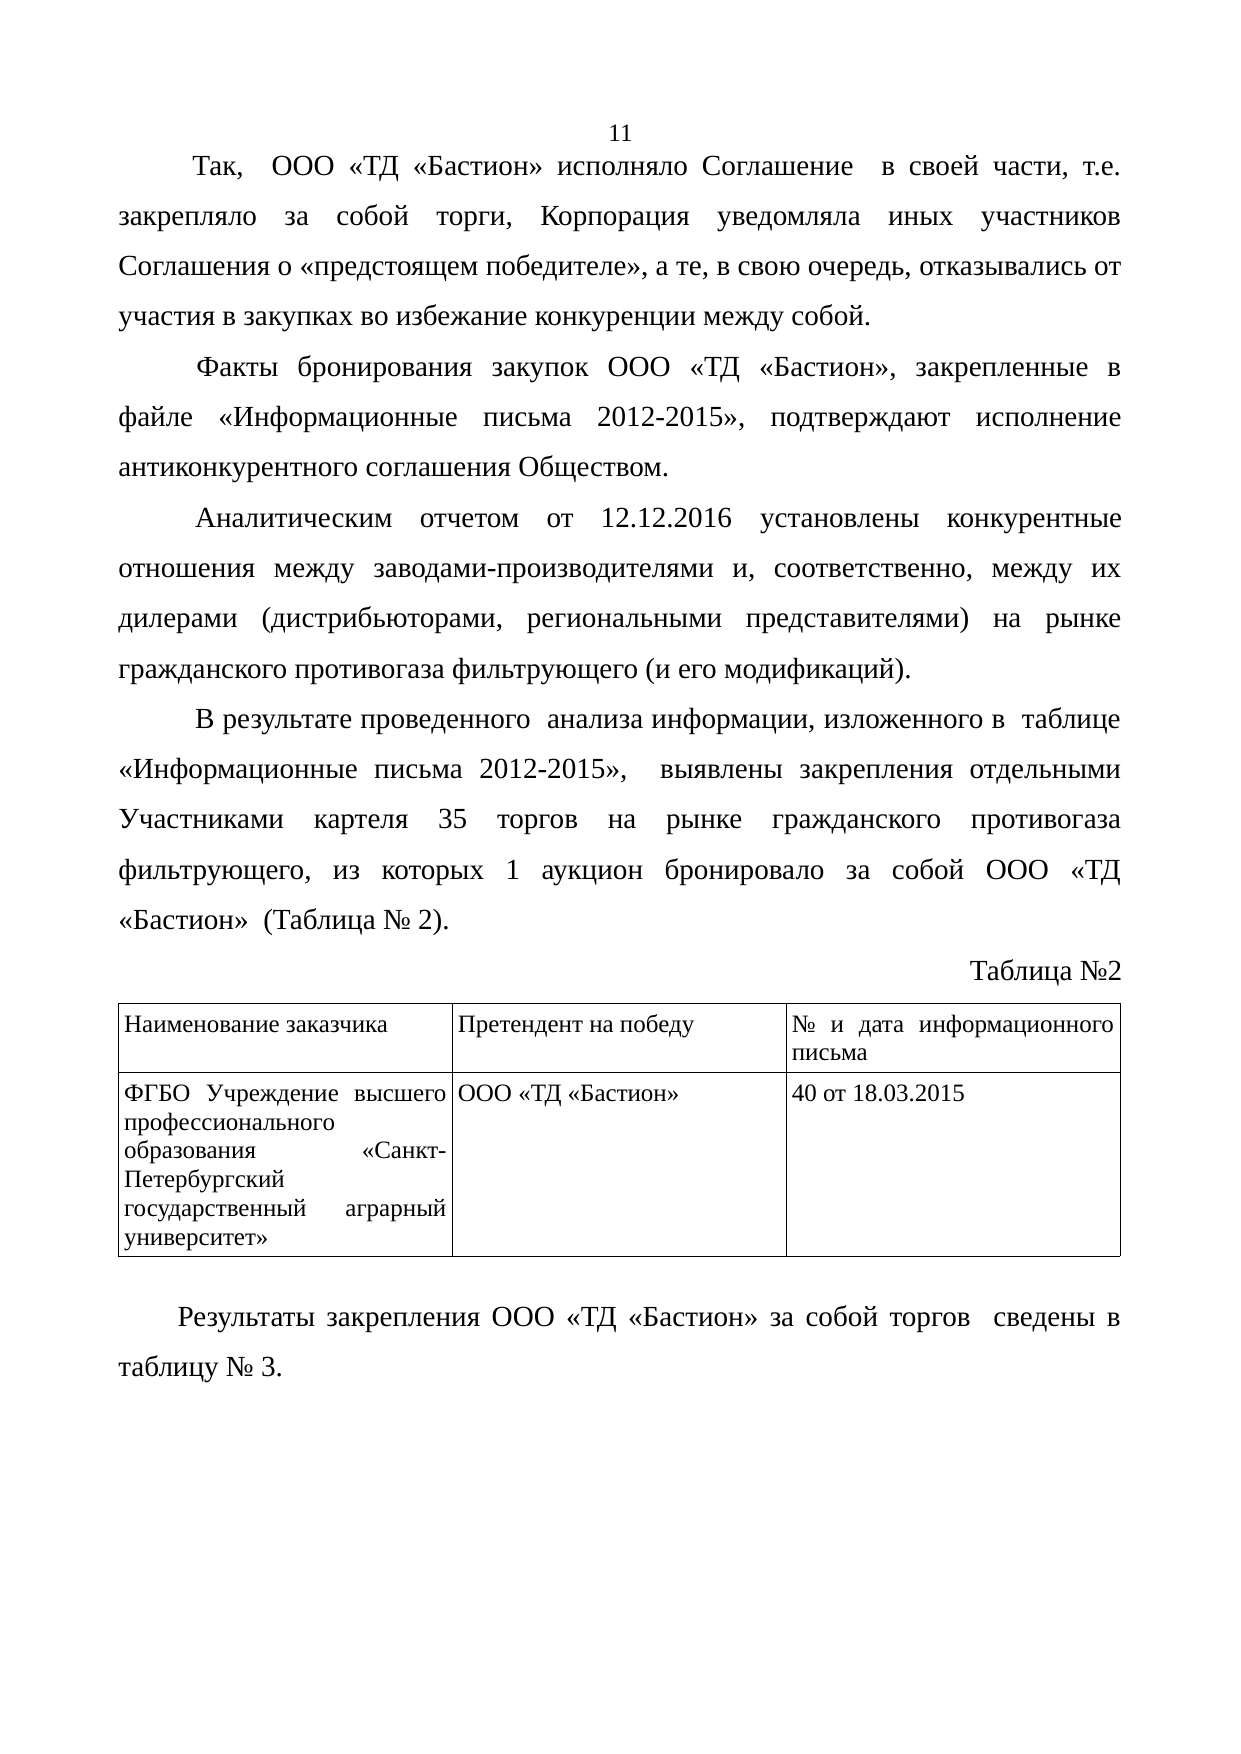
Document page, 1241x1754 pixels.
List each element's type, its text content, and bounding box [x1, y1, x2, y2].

table_cell ООО «ТД «Бастион» [453, 1073, 786, 1256]
table_header Претендент на победу [453, 1004, 786, 1072]
table_cell ФГБО Учреждение высшего профессионального образования «Санкт-Петербургский государственный аграрный университет» [119, 1073, 452, 1256]
table_cell 40 от 18.03.2015 [787, 1073, 1120, 1256]
text Таблица №2 [118, 953, 1122, 986]
text Результаты закрепления ООО «ТД «Бастион» за собой торгов сведены в таблицу № 3. [118, 1299, 1122, 1383]
table_header № и дата информационного письма [787, 1004, 1120, 1072]
text В результате проведенного анализа информации, изложенного в таблице «Информационные письма 2012-2015», выявлены закрепления отдельными Участниками картеля 35 торгов на рынке гражданского противогаза фильтрующего, из которых 1 аукцион бронировало за собой ООО «ТД «Бастион» (Таблица № 2). [118, 701, 1122, 936]
text Аналитическим отчетом от 12.12.2016 установлены конкурентные отношения между заводами-производителями и, соответственно, между их дилерами (дистрибьюторами, региональными представителями) на рынке гражданского противогаза фильтрующего (и его модификаций). [118, 500, 1122, 684]
text Факты бронирования закупок ООО «ТД «Бастион», закрепленные в файле «Информационные письма 2012-2015», подтверждают исполнение антиконкурентного соглашения Обществом. [118, 349, 1122, 483]
text Так, ООО «ТД «Бастион» исполняло Соглашение в своей части, т.е. закрепляло за собой торги, Корпорация уведомляла иных участников Соглашения о «предстоящем победителе», а те, в свою очередь, отказывались от участия в закупках во избежание конкуренции между собой. [118, 148, 1122, 332]
table_header Наименование заказчика [119, 1004, 452, 1072]
